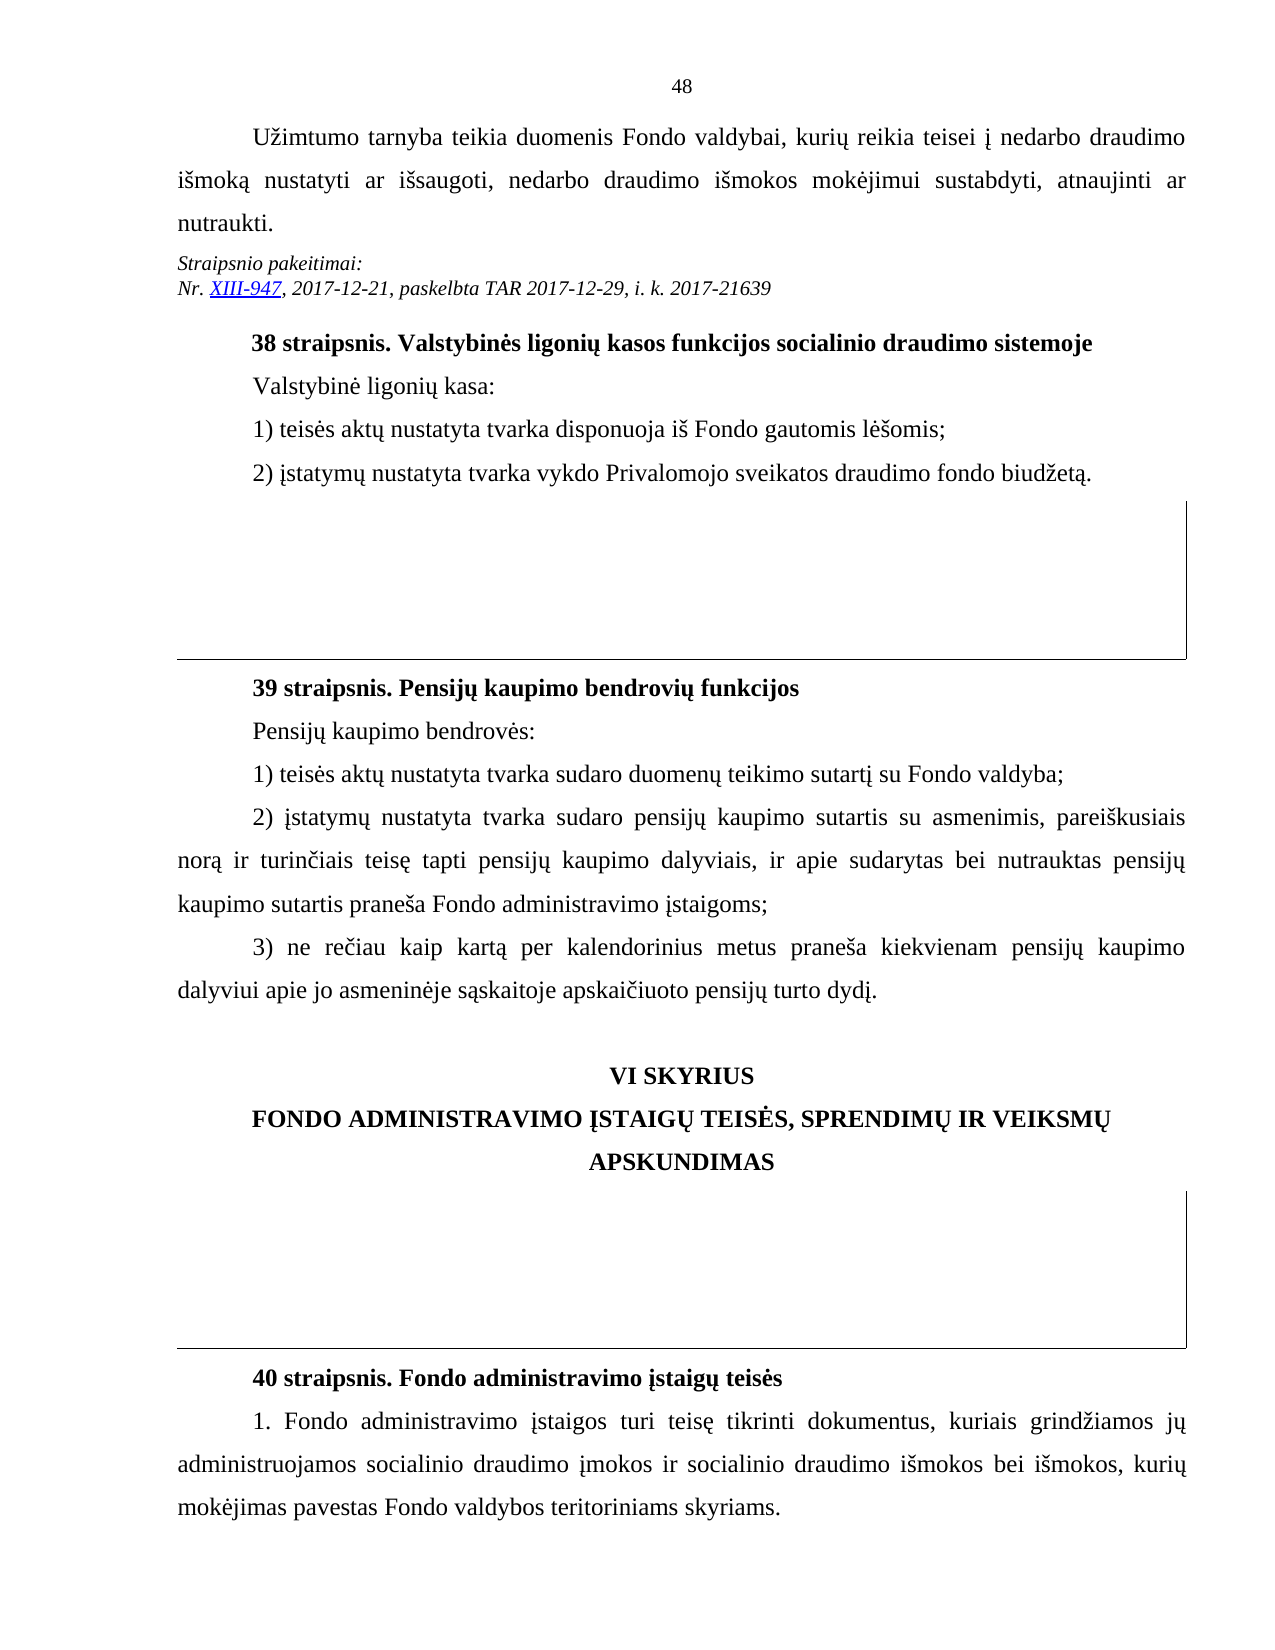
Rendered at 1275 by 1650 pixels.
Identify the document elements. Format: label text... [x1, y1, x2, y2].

text 38 straipsnis. Valstybinės ligonių kasos funkcijos socialinio draudimo sistemoje [251, 328, 1186, 357]
text 40 straipsnis. Fondo administravimo įstaigų teisės [177, 1363, 1186, 1392]
text Straipsnio pakeitimai: [177, 251, 1186, 275]
text VI SKYRIUS [177, 1061, 1186, 1090]
text 39 straipsnis. Pensijų kaupimo bendrovių funkcijos [177, 673, 1186, 702]
text 3) ne rečiau kaip kartą per kalendorinius metus praneša kiekvienam pensijų kaupimo dalyviui apie jo asmeninėje sąskaitoje apskaičiuoto pensijų turto dydį. [177, 932, 1186, 1004]
text 1) teisės aktų nustatyta tvarka sudaro duomenų teikimo sutartį su Fondo valdyba; [177, 759, 1186, 788]
text 1) teisės aktų nustatyta tvarka disponuoja iš Fondo gautomis lėšomis; [177, 414, 1186, 443]
text 2) įstatymų nustatyta tvarka vykdo Privalomojo sveikatos draudimo fondo biudžetą. [177, 458, 1186, 486]
text 2) įstatymų nustatyta tvarka sudaro pensijų kaupimo sutartis su asmenimis, pareiškusiais norą ir turinčiais teisę tapti pensijų kaupimo dalyviais, ir apie sudarytas bei nutrauktas pensijų kaupimo sutartis praneša Fondo administravimo įstaigoms; [177, 802, 1186, 917]
text Valstybinė ligonių kasa: [177, 371, 1186, 400]
text Pensijų kaupimo bendrovės: [177, 716, 1186, 745]
text 1. Fondo administravimo įstaigos turi teisę tikrinti dokumentus, kuriais grindžiamos jų administruojamos socialinio draudimo įmokos ir socialinio draudimo išmokos bei išmokos, kurių mokėjimas pavestas Fondo valdybos teritoriniams skyriams. [177, 1406, 1186, 1521]
text Užimtumo tarnyba teikia duomenis Fondo valdybai, kurių reikia teisei į nedarbo draudimo išmoką nustatyti ar išsaugoti, nedarbo draudimo išmokos mokėjimui sustabdyti, atnaujinti ar nutraukti. [177, 122, 1186, 237]
text Nr. XIII-947, 2017-12-21, paskelbta TAR 2017-12-29, i. k. 2017-21639 [177, 275, 1186, 299]
text FONDO ADMINISTRAVIMO ĮSTAIGŲ TEISĖS, SPRENDIMŲ IR VEIKSMŲ APSKUNDIMAS [177, 1104, 1186, 1176]
